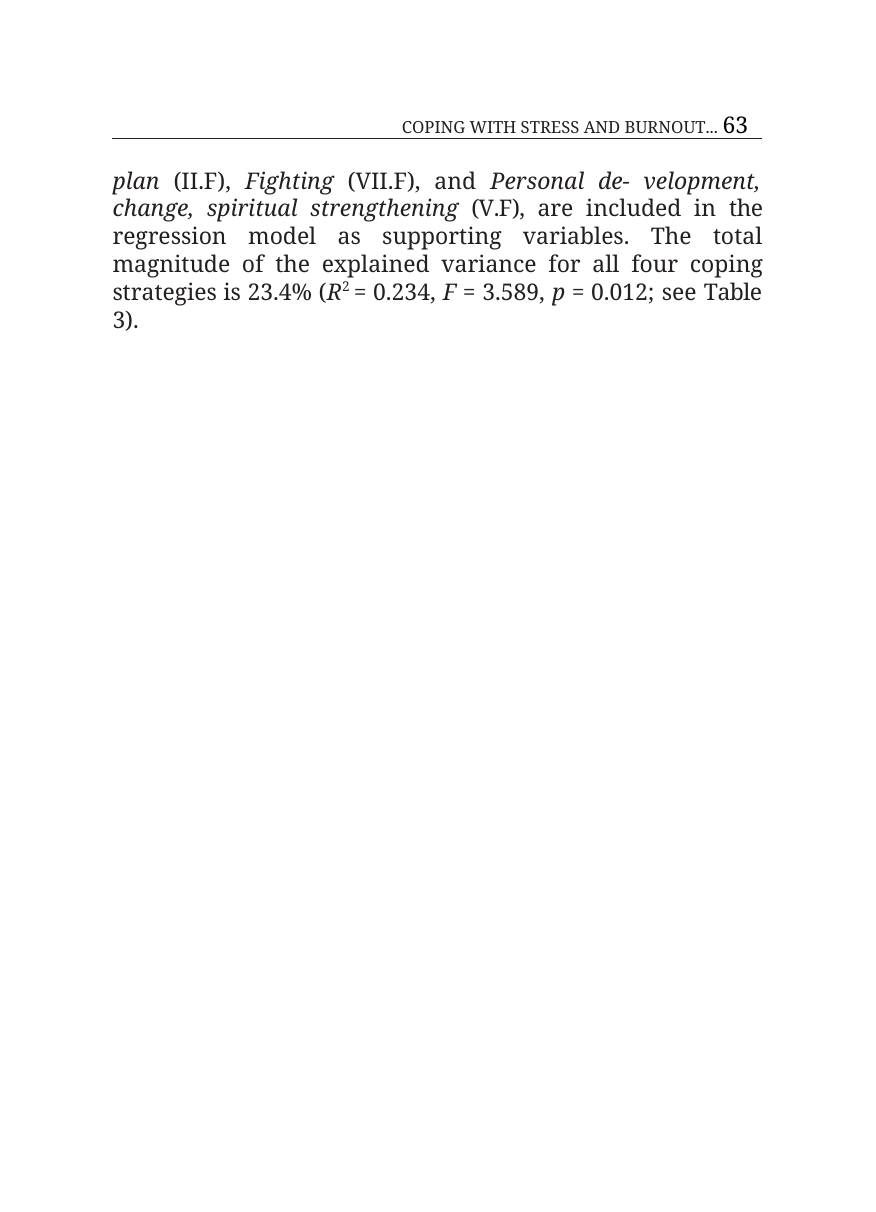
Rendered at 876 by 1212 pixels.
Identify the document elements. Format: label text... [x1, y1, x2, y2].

text plan (II.F), Fighting (VII.F), and Personal de- velopment, change, spiritual strengthening (V.F), are included in the regression model as supporting variables. The total magnitude of the explained variance for all four coping strategies is 23.4% (R2 = 0.234, F = 3.589, p = 0.012; see Table 3). [112, 167, 763, 336]
